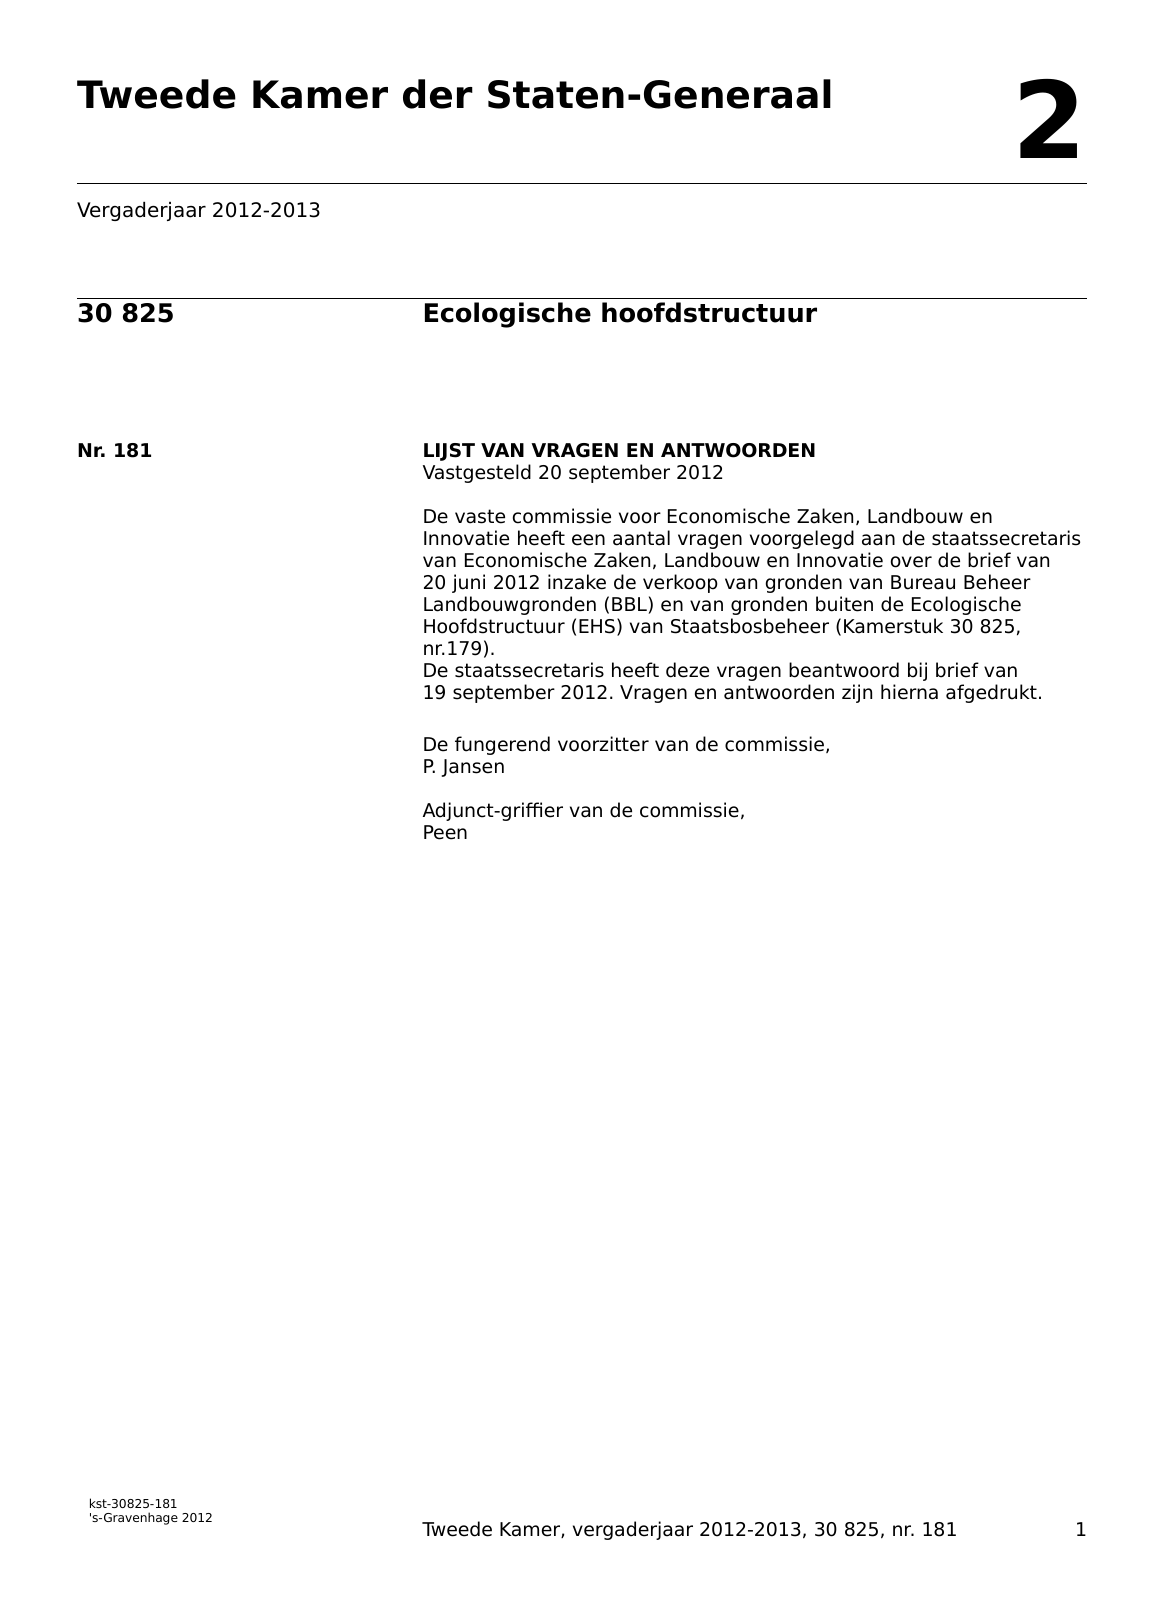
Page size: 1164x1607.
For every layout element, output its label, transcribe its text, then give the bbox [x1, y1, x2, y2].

text Vastgesteld 20 september 2012 [422, 462, 1087, 484]
text De fungerend voorzitter van de commissie, P. Jansen [422, 734, 1087, 778]
subtitle Nr. 181 LIJST VAN VRAGEN EN ANTWOORDEN [77, 440, 1087, 462]
text kst-30825-181 [88, 1497, 323, 1511]
table_header 2 [886, 59, 1087, 183]
text Adjunct-griffier van de commissie, Peen [422, 800, 1087, 844]
subtitle 30 825 Ecologische hoofdstructuur [77, 299, 1087, 329]
table_cell Vergaderjaar 2012-2013 [77, 184, 1087, 298]
text De vaste commissie voor Economische Zaken, Landbouw en Innovatie heeft een aantal vragen voorgelegd aan de staatssecretaris van Economische Zaken, Landbouw en Innovatie over de brief van 20 juni 2012 inzake de verkoop van gronden van Bureau Beheer Landbouwgronden (BBL) en van gronden buiten de Ecologische Hoofdstructuur (EHS) van Staatsbosbeheer (Kamerstuk 30 825, nr.179). [422, 506, 1087, 660]
table_header Tweede Kamer der Staten-Generaal [77, 59, 886, 183]
text 's-Gravenhage 2012 [88, 1511, 323, 1525]
text De staatssecretaris heeft deze vragen beantwoord bij brief van 19 september 2012. Vragen en antwoorden zijn hierna afgedrukt. [422, 660, 1087, 704]
